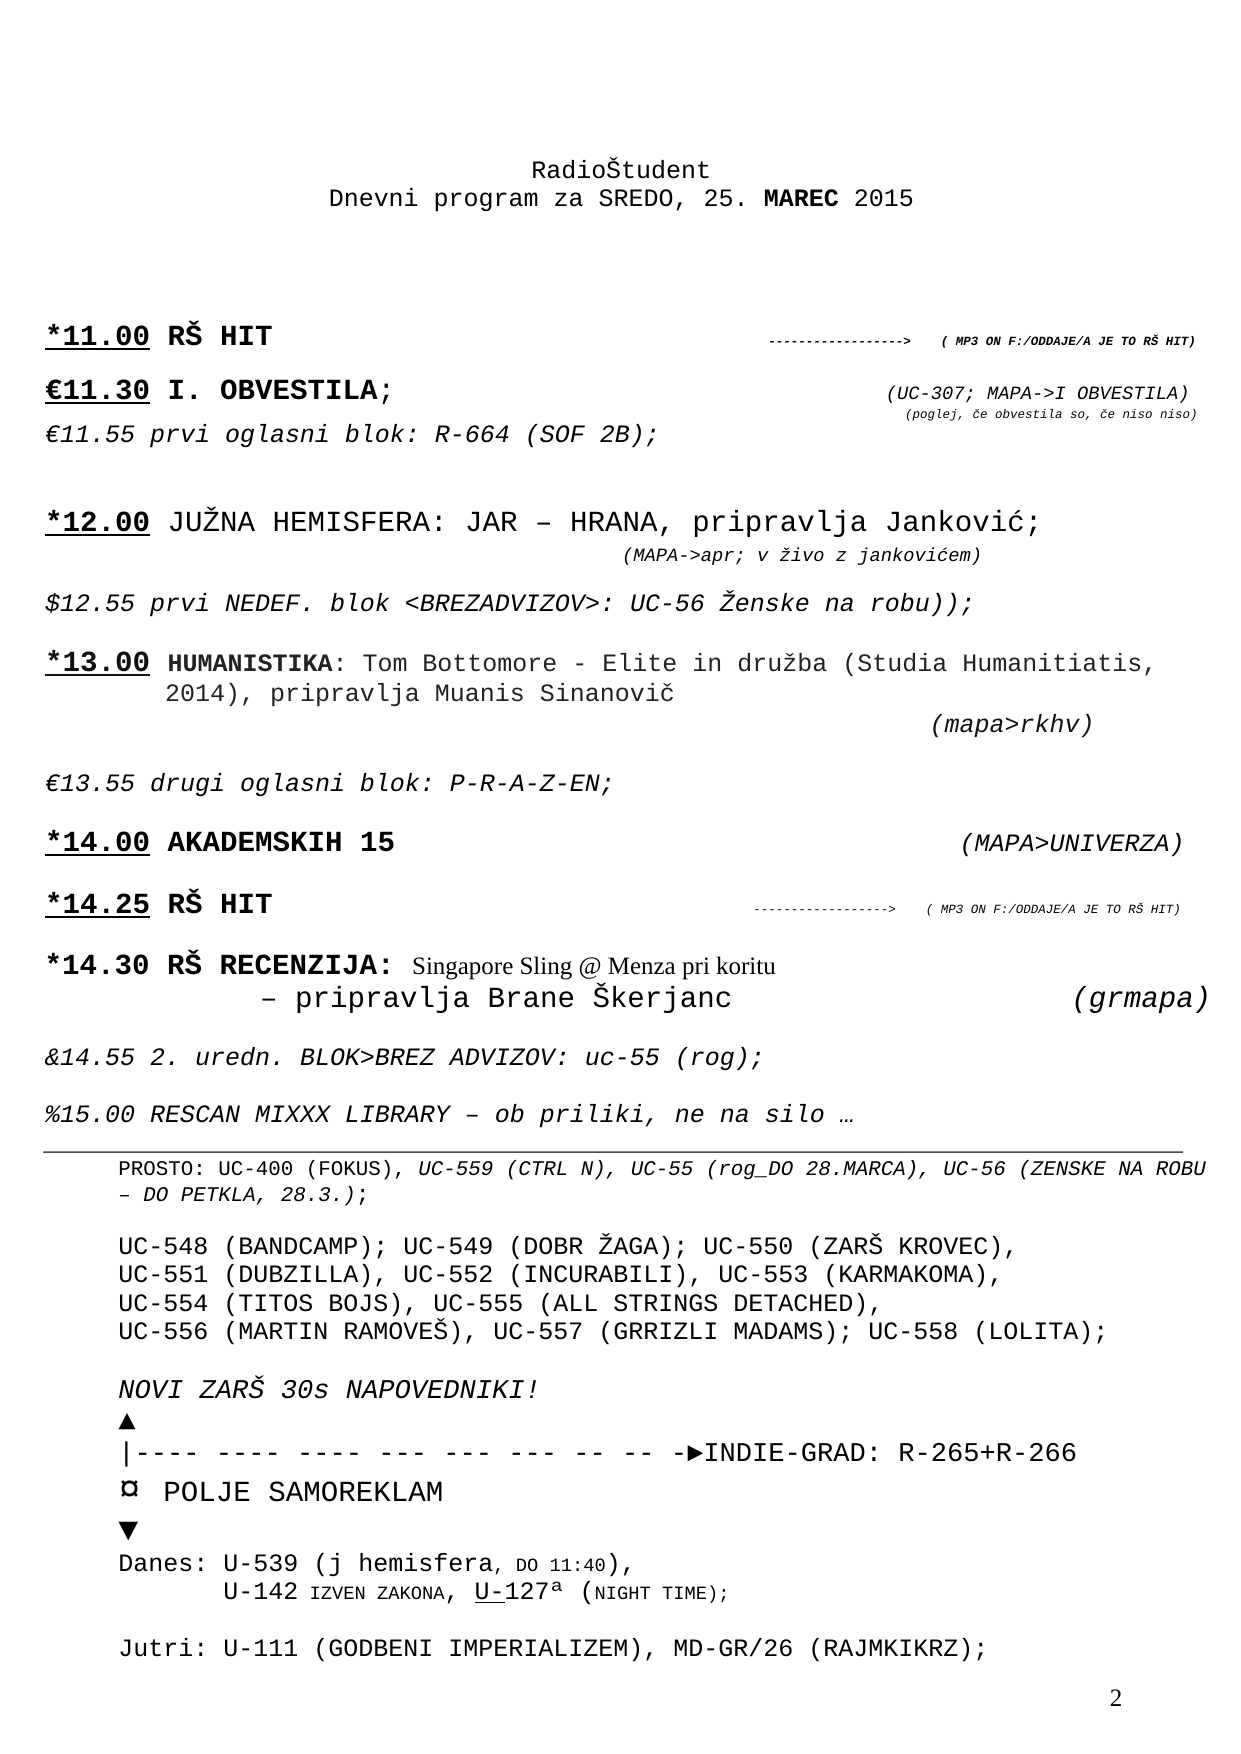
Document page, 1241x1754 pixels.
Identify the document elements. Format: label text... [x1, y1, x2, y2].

text RadioŠtudent [45, 158, 1197, 186]
text U-142 IZVEN ZAKONA, U-127ª (NIGHT TIME); [118, 1578, 1122, 1607]
text *14.25 RŠ HIT ------------------> ( MP3 ON F:/ODDAJE/A JE TO RŠ HIT) [45, 889, 1197, 922]
text PROSTO: UC-400 (FOKUS), UC-559 (CTRL N), UC-55 (rog_DO 28.MARCA), UC-56 (ZENSKE NA ROBU – DO PETKLA, 28.3.); [118, 1158, 1208, 1208]
text €13.55 drugi oglasni blok: P-R-A-Z-EN; [45, 770, 1197, 799]
text €11.55 prvi oglasni blok: R-664 (SOF 2B); [45, 422, 1197, 450]
text &14.55 2. uredn. BLOK>BREZ ADVIZOV: uc-55 (rog); [45, 1045, 1197, 1073]
text UC-551 (DUBZILLA), UC-552 (INCURABILI), UC-553 (KARMAKOMA), [118, 1262, 1208, 1290]
text €11.30 I. OBVESTILA; (UC-307; MAPA->I OBVESTILA) [45, 375, 1197, 408]
text – pripravlja Brane Škerjanc (grmapa) [44, 983, 1211, 1017]
text %15.00 RESCAN MIXXX LIBRARY – ob priliki, ne na silo … [45, 1102, 1197, 1130]
text |---- ---- ---- --- --- --- -- -- -►INDIE-GRAD: R-265+R-266 [118, 1439, 1122, 1470]
text Dnevni program za SREDO, 25. MAREC 2015 [45, 186, 1197, 214]
text *13.00 HUMANISTIKA: Tom Bottomore - Elite in družba (Studia Humanitiatis, [45, 647, 1197, 680]
text Jutri: U-111 (GODBENI IMPERIALIZEM), MD-GR/26 (RAJMKIKRZ); [118, 1635, 1122, 1663]
text (poglej, če obvestila so, če niso niso) [45, 408, 1197, 422]
text *14.00 AKADEMSKIH 15 (MAPA>UNIVERZA) [45, 827, 1197, 860]
text 2014), pripravlja Muanis Sinanovič (mapa>rkhv) [45, 680, 1197, 742]
text ¤ POLJE SAMOREKLAM [118, 1470, 1122, 1512]
text UC-554 (TITOS BOJS), UC-555 (ALL STRINGS DETACHED), [118, 1290, 1208, 1319]
text $12.55 prvi NEDEF. blok <BREZADVIZOV>: UC-56 Ženske na robu)); [45, 590, 1197, 618]
text ▼ [118, 1512, 1149, 1550]
text NOVI ZARŠ 30s NAPOVEDNIKI! [118, 1375, 1122, 1406]
text *12.00 JUŽNA HEMISFERA: JAR – HRANA, pripravlja Janković; (MAPA->apr; v živo z jankovićem) [45, 507, 1197, 569]
text Danes: U-539 (j hemisfera, DO 11:40), [118, 1550, 1122, 1578]
text *11.00 RŠ HIT ------------------> ( MP3 ON F:/ODDAJE/A JE TO RŠ HIT) [45, 321, 1197, 354]
text ____________________________________________________________________________ [45, 1130, 1197, 1158]
text ▲ [118, 1406, 1122, 1439]
text UC-548 (BANDCAMP); UC-549 (DOBR ŽAGA); UC-550 (ZARŠ KROVEC), [118, 1234, 1208, 1262]
text UC-556 (MARTIN RAMOVEŠ), UC-557 (GRRIZLI MADAMS); UC-558 (LOLITA); [118, 1319, 1208, 1347]
text *14.30 RŠ RECENZIJA: Singapore Sling @ Menza pri koritu [44, 951, 1211, 983]
